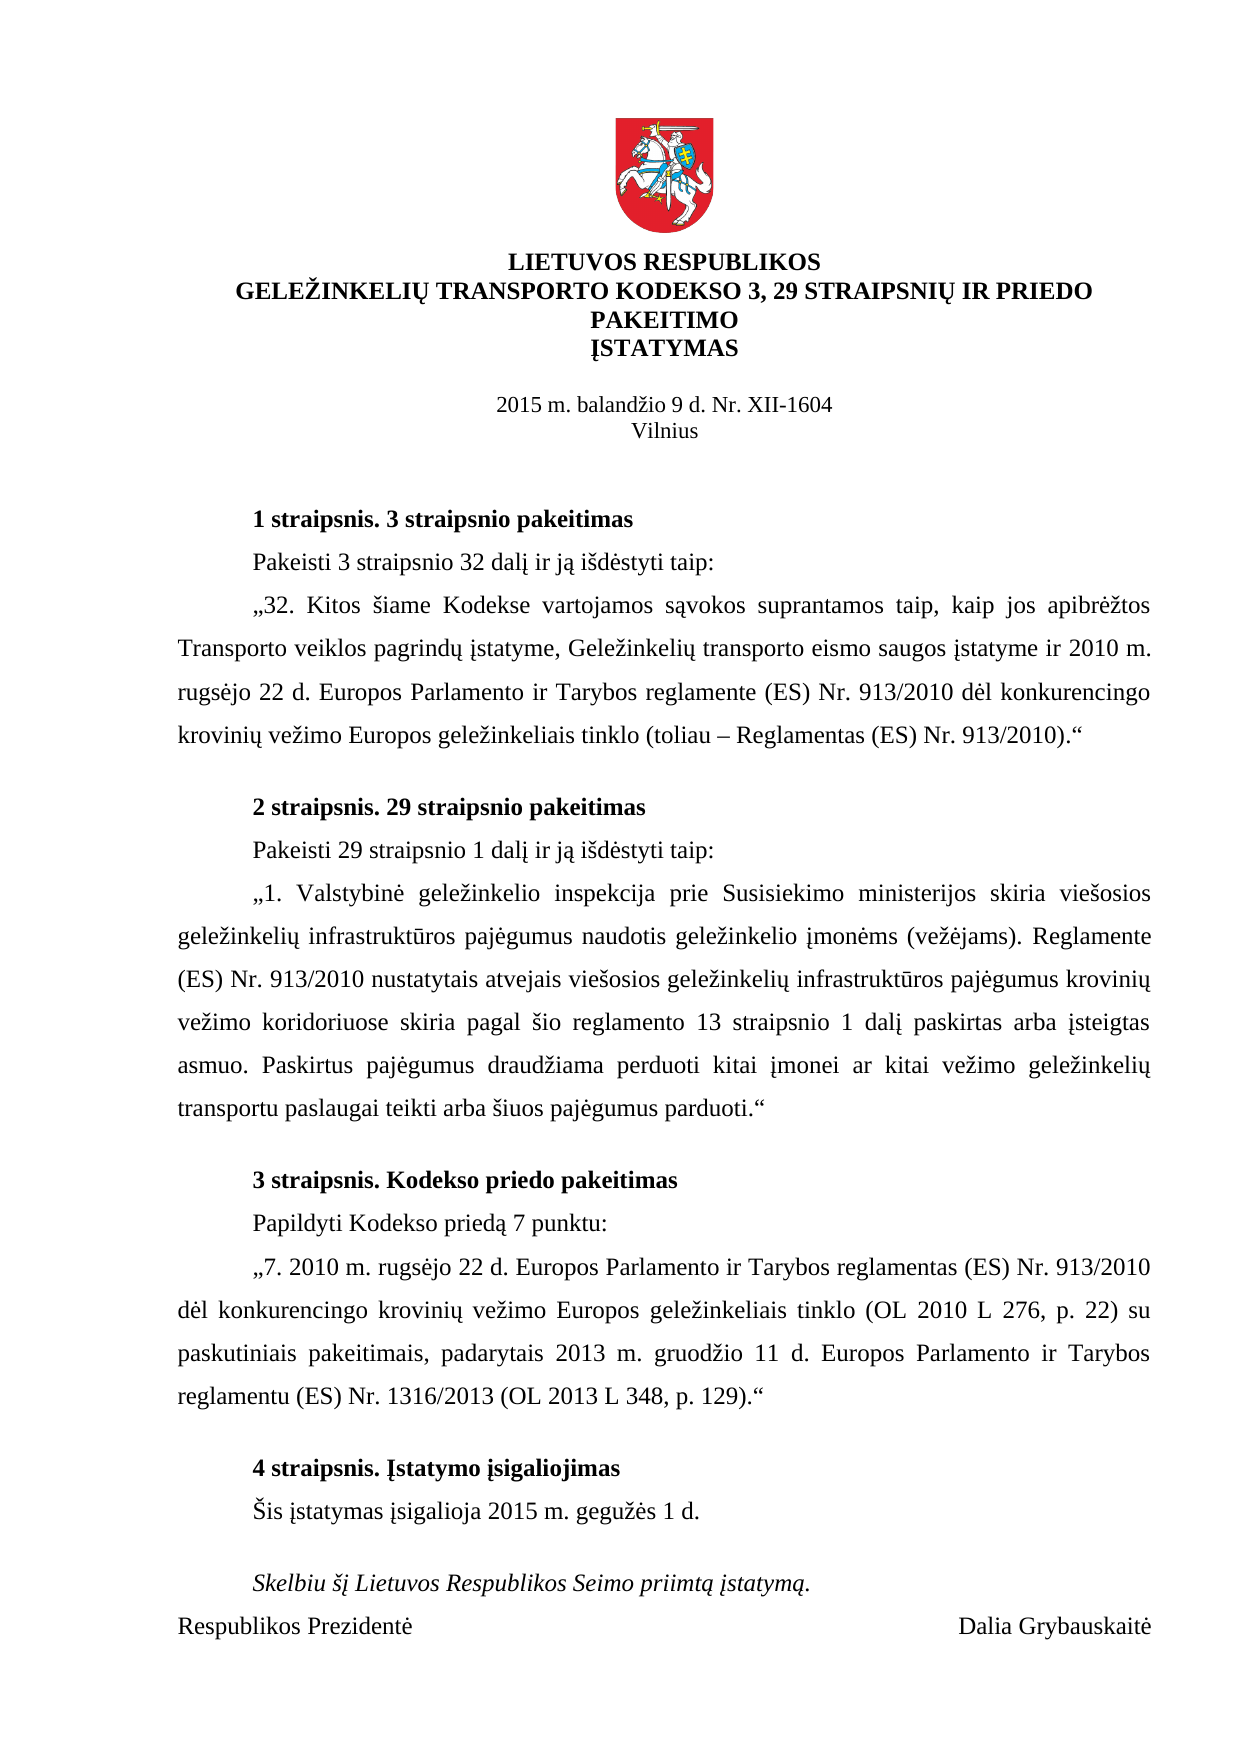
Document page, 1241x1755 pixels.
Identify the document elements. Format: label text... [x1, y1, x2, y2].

text „1. Valstybinė geležinkelio inspekcija prie Susisiekimo ministerijos skiria viešosios geležinkelių infrastruktūros pajėgumus naudotis geležinkelio įmonėms (vežėjams). Reglamente (ES) Nr. 913/2010 nustatytais atvejais viešosios geležinkelių infrastruktūros pajėgumus krovinių vežimo koridoriuose skiria pagal šio reglamento 13 straipsnio 1 dalį paskirtas arba įsteigtas asmuo. Paskirtus pajėgumus draudžiama perduoti kitai įmonei ar kitai vežimo geležinkelių transportu paslaugai teikti arba šiuos pajėgumus parduoti.“ [177, 878, 1152, 1122]
text 2015 m. balandžio 9 d. Nr. XII-1604 [177, 391, 1152, 417]
text ĮSTATYMAS [177, 333, 1152, 362]
text 3 straipsnis. Kodekso priedo pakeitimas [177, 1165, 1152, 1194]
text Pakeisti 29 straipsnio 1 dalį ir ją išdėstyti taip: [177, 835, 1152, 863]
text 4 straipsnis. Įstatymo įsigaliojimas [177, 1453, 1152, 1482]
text LIETUVOS RESPUBLIKOS [177, 247, 1152, 276]
text Papildyti Kodekso priedą 7 punktu: [177, 1208, 1152, 1237]
text „7. 2010 m. rugsėjo 22 d. Europos Parlamento ir Tarybos reglamentas (ES) Nr. 913/2010 dėl konkurencingo krovinių vežimo Europos geležinkeliais tinklo (OL 2010 L 276, p. 22) su paskutiniais pakeitimais, padarytais 2013 m. gruodžio 11 d. Europos Parlamento ir Tarybos reglamentu (ES) Nr. 1316/2013 (OL 2013 L 348, p. 129).“ [177, 1252, 1152, 1410]
text Respublikos Prezidentė Dalia Grybauskaitė [177, 1611, 1152, 1640]
text Šis įstatymas įsigalioja 2015 m. gegužės 1 d. [177, 1496, 1152, 1525]
text Vilnius [177, 417, 1152, 444]
text 2 straipsnis. 29 straipsnio pakeitimas [177, 792, 1152, 820]
text Skelbiu šį Lietuvos Respublikos Seimo priimtą įstatymą. [177, 1568, 1152, 1597]
text 1 straipsnis. 3 straipsnio pakeitimas [177, 504, 1152, 533]
text „32. Kitos šiame Kodekse vartojamos sąvokos suprantamos taip, kaip jos apibrėžtos Transporto veiklos pagrindų įstatyme, Geležinkelių transporto eismo saugos įstatyme ir 2010 m. rugsėjo 22 d. Europos Parlamento ir Tarybos reglamente (ES) Nr. 913/2010 dėl konkurencingo krovinių vežimo Europos geležinkeliais tinklo (toliau – Reglamentas (ES) Nr. 913/2010).“ [177, 590, 1152, 748]
text GELEŽINKELIŲ TRANSPORTO KODEKSO 3, 29 STRAIPSNIŲ IR PRIEDO PAKEITIMO [177, 276, 1152, 333]
text Pakeisti 3 straipsnio 32 dalį ir ją išdėstyti taip: [177, 547, 1152, 576]
